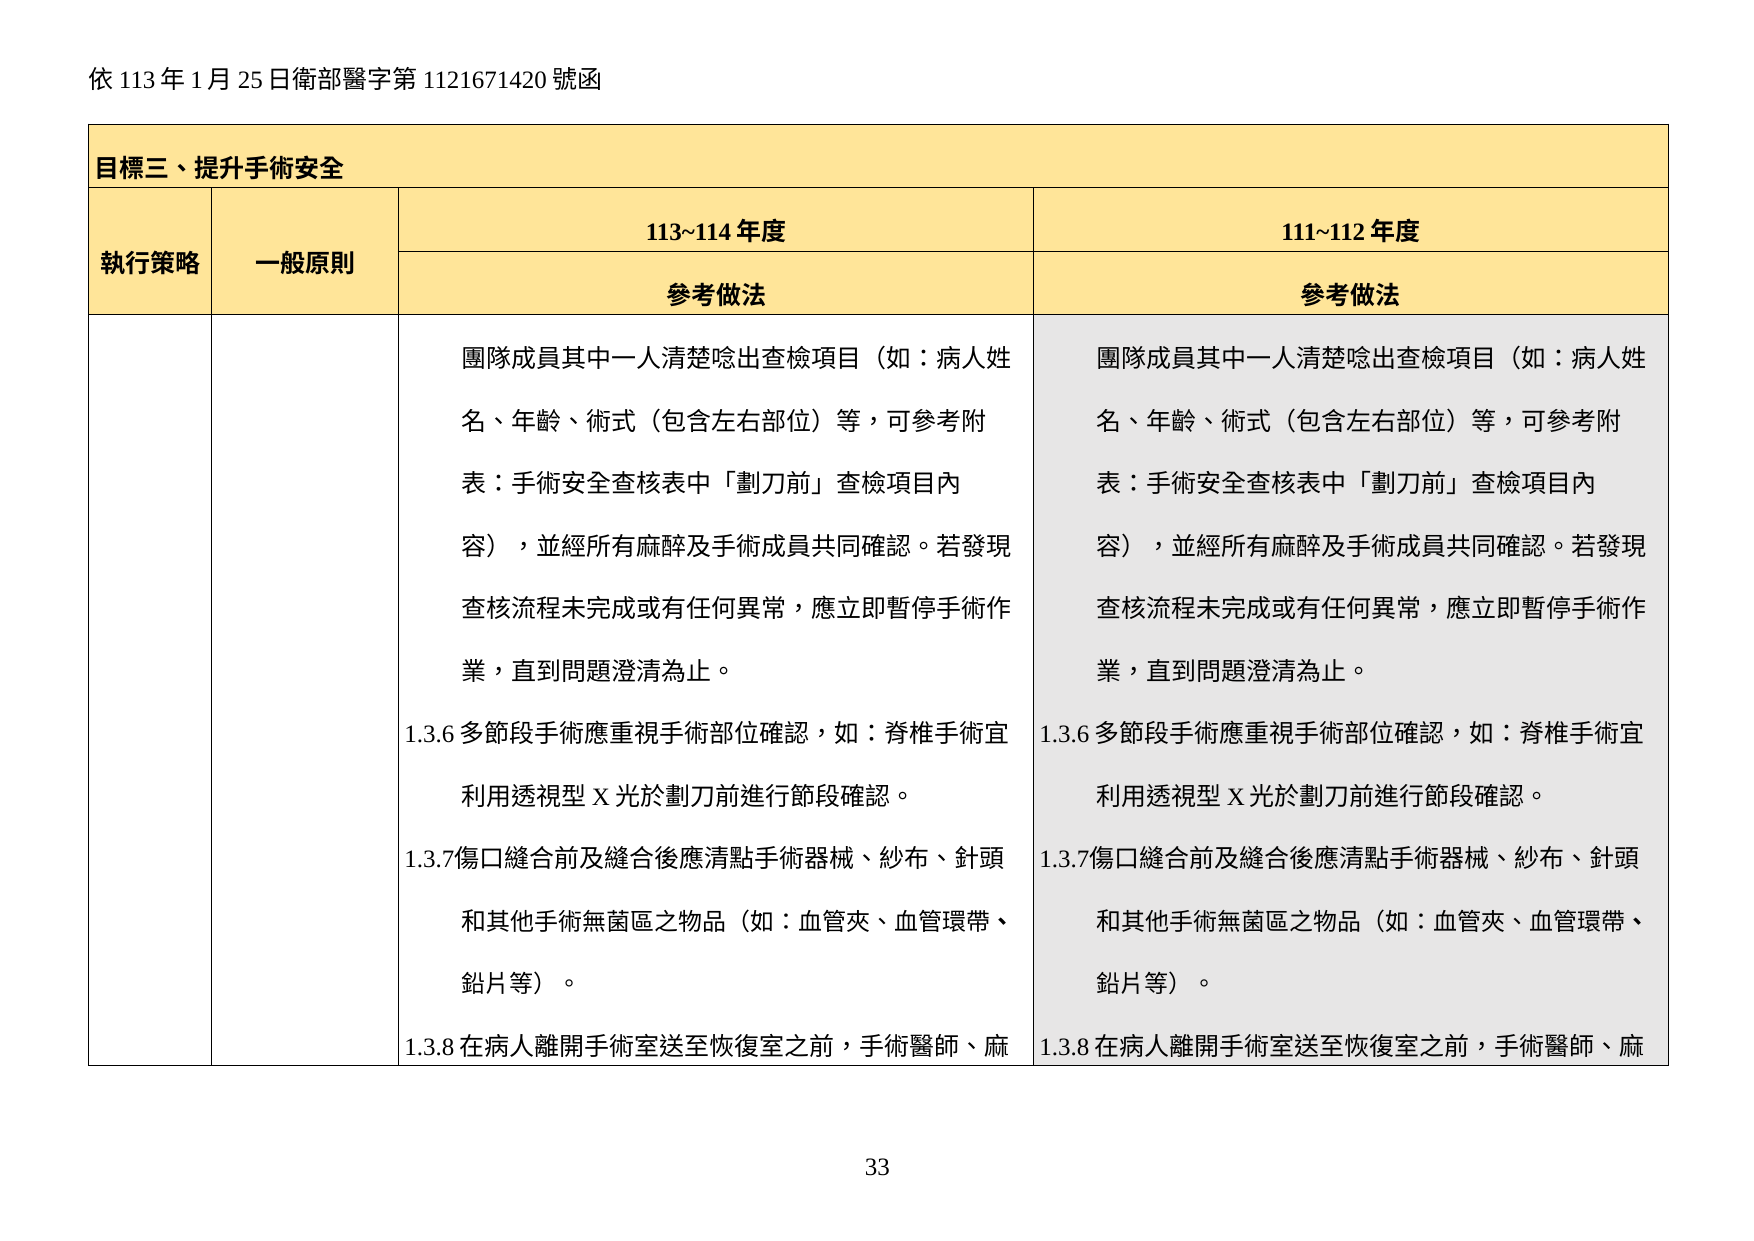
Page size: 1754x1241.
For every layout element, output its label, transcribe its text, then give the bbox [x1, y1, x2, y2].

table_cell [212, 315, 398, 1065]
table_cell 參考做法 [1034, 252, 1668, 314]
table_cell 一般原則 [212, 188, 398, 314]
table_cell 113~114年度 [399, 188, 1033, 251]
table_header 目標三、提升手術安全 [89, 125, 1668, 187]
table_cell 團隊成員其中一人清楚唸出查檢項目（如：病人姓名、年齡、術式（包含左右部位）等，可參考附表：手術安全查核表中「劃刀前」查檢項目內容），並經所有麻醉及手術成員共同確認。若發現查核流程未完成或有任何異常，應立即暫停手術作業，直到問題澄清為止。 1.3.6多節段手術應重視手術部位確認，如：脊椎手術宜利用透視型X光於劃刀前進行節段確認。 1.3.7傷口縫合前及縫合後應清點手術器械、紗布、針頭和其他手術無菌區之物品（如：血管夾、血管環帶、鉛片等）。 1.3.8在病人離開手術室送至恢復室之前，手術醫師、麻 [1034, 315, 1668, 1065]
table_cell 1.3.1應研訂術前準備查核表，以確認是否禁食、假牙及首飾移除、皮膚清潔、是否灌腸、備血等，以及對不同手術之特殊準備項目，如病歷、檢查及影像報告、使用藥品（如：抗生素）是否攜帶、手術及麻醉同意書及手術部位標記是否完成等，亦應列入檢查項目，並確實交班。 1.3.2重症病人轉送手術室時，應有檢查機制確認隨行人員、呼吸器設定、氧氣瓶存量，及各類監視器、幫浦、管路之種類及數量、使用中之藥物劑量等，並確實交班。 1.3.3手術前應確認病人是否有藥物過敏史、參考最新實證資訊正確停用特定藥物註、服用抗凝血劑/抗血小板藥的停藥天數、血小板過低、貧血、及其他足以影響手術安全之病史等。 1.3.4建議制定手術安全查核機制，分別於不同時機確認病人身分及手術部位： 病人於離開病房、急診、或加護病房前； 病人抵達手術室等候區時； 手術開始前。並由確認人員在各時間點記錄並簽名以示負責（可參考附件：手術安全查核表）。 1.3.5在劃刀前，應有一小段作業靜止期（time-out），由團隊成員其中一人清楚唸出查檢項目（如：病人姓名、年齡、術式（包含左右部位）等，可參考附表：手術安全查核表中「劃刀前」查檢項目內容），並經所有麻醉及手術成員共同確認。若發現查核流程未完成或有任何異常，應立即暫停手術作業，直到問題澄清為止。 1.3.6多節段手術應重視手術部位確認，如：脊椎手術宜利用透視型X光於劃刀前進行節段確認。 1.3.7傷口縫合前及縫合後應清點手術器械、紗布、針頭和其他手術無菌區之物品（如：血管夾、血管環帶、鉛片等）。 1.3.8在病人離開手術室送至恢復室之前，手術醫師、麻醉醫師及護理人員應交班說明在恢復室和治療期間的主要注意事項，並提出手術過程中有無任何設備問題。 1.3.9每一個檢體容器上應有至少二種屬於病人的基本辨識資料（通常為病人之全名、出生年月日、病歷號碼），並須需載明檢體之來源（器官、組織、左右側等）。檢體應有雙重核對之標準作業流程。 [399, 315, 1033, 1065]
table_cell 111~112年度 [1034, 188, 1668, 251]
table_cell [89, 315, 211, 1065]
table_cell 執行策略 [89, 188, 211, 314]
table_cell 參考做法 [399, 252, 1033, 314]
